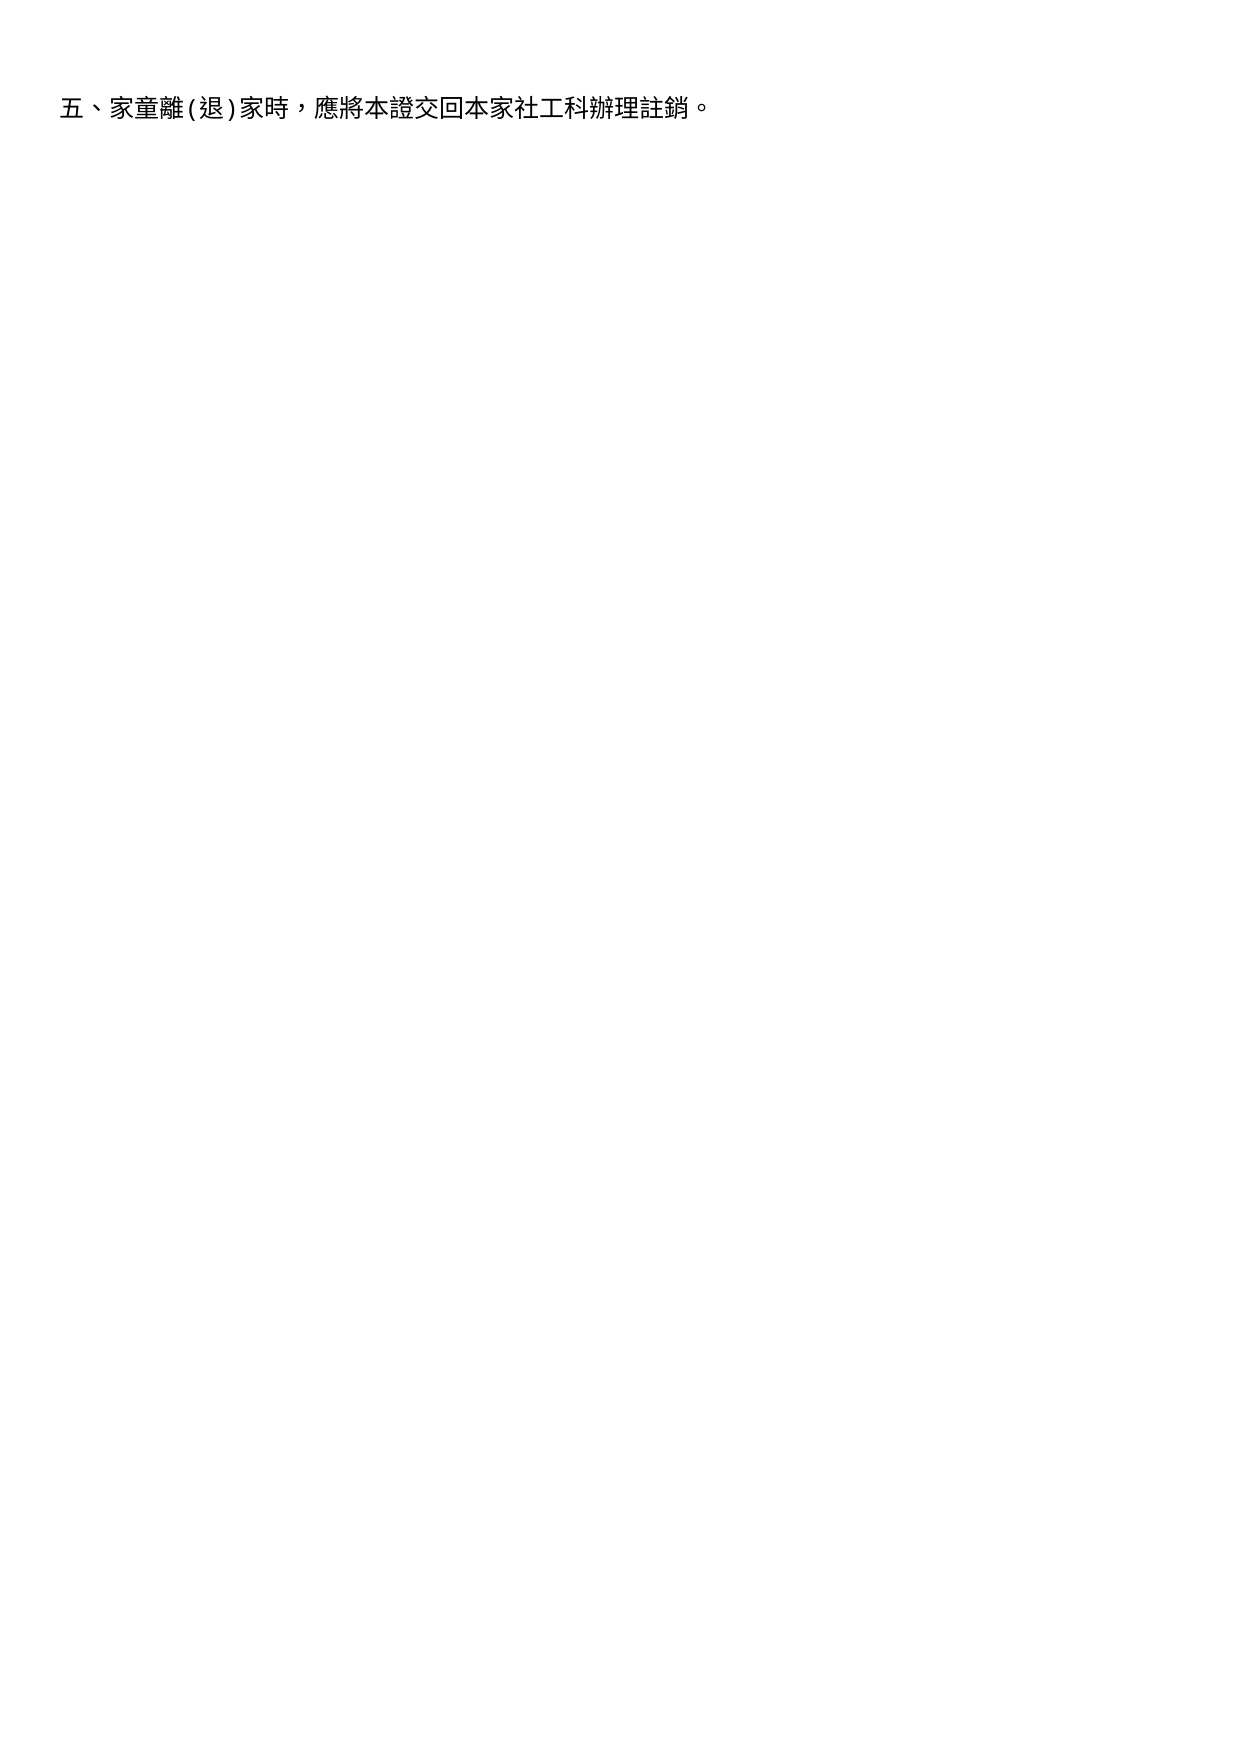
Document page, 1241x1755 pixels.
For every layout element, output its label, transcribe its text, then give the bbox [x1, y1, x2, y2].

text 五、家童離(退)家時，應將本證交回本家社工科辦理註銷。 [59, 89, 1181, 125]
